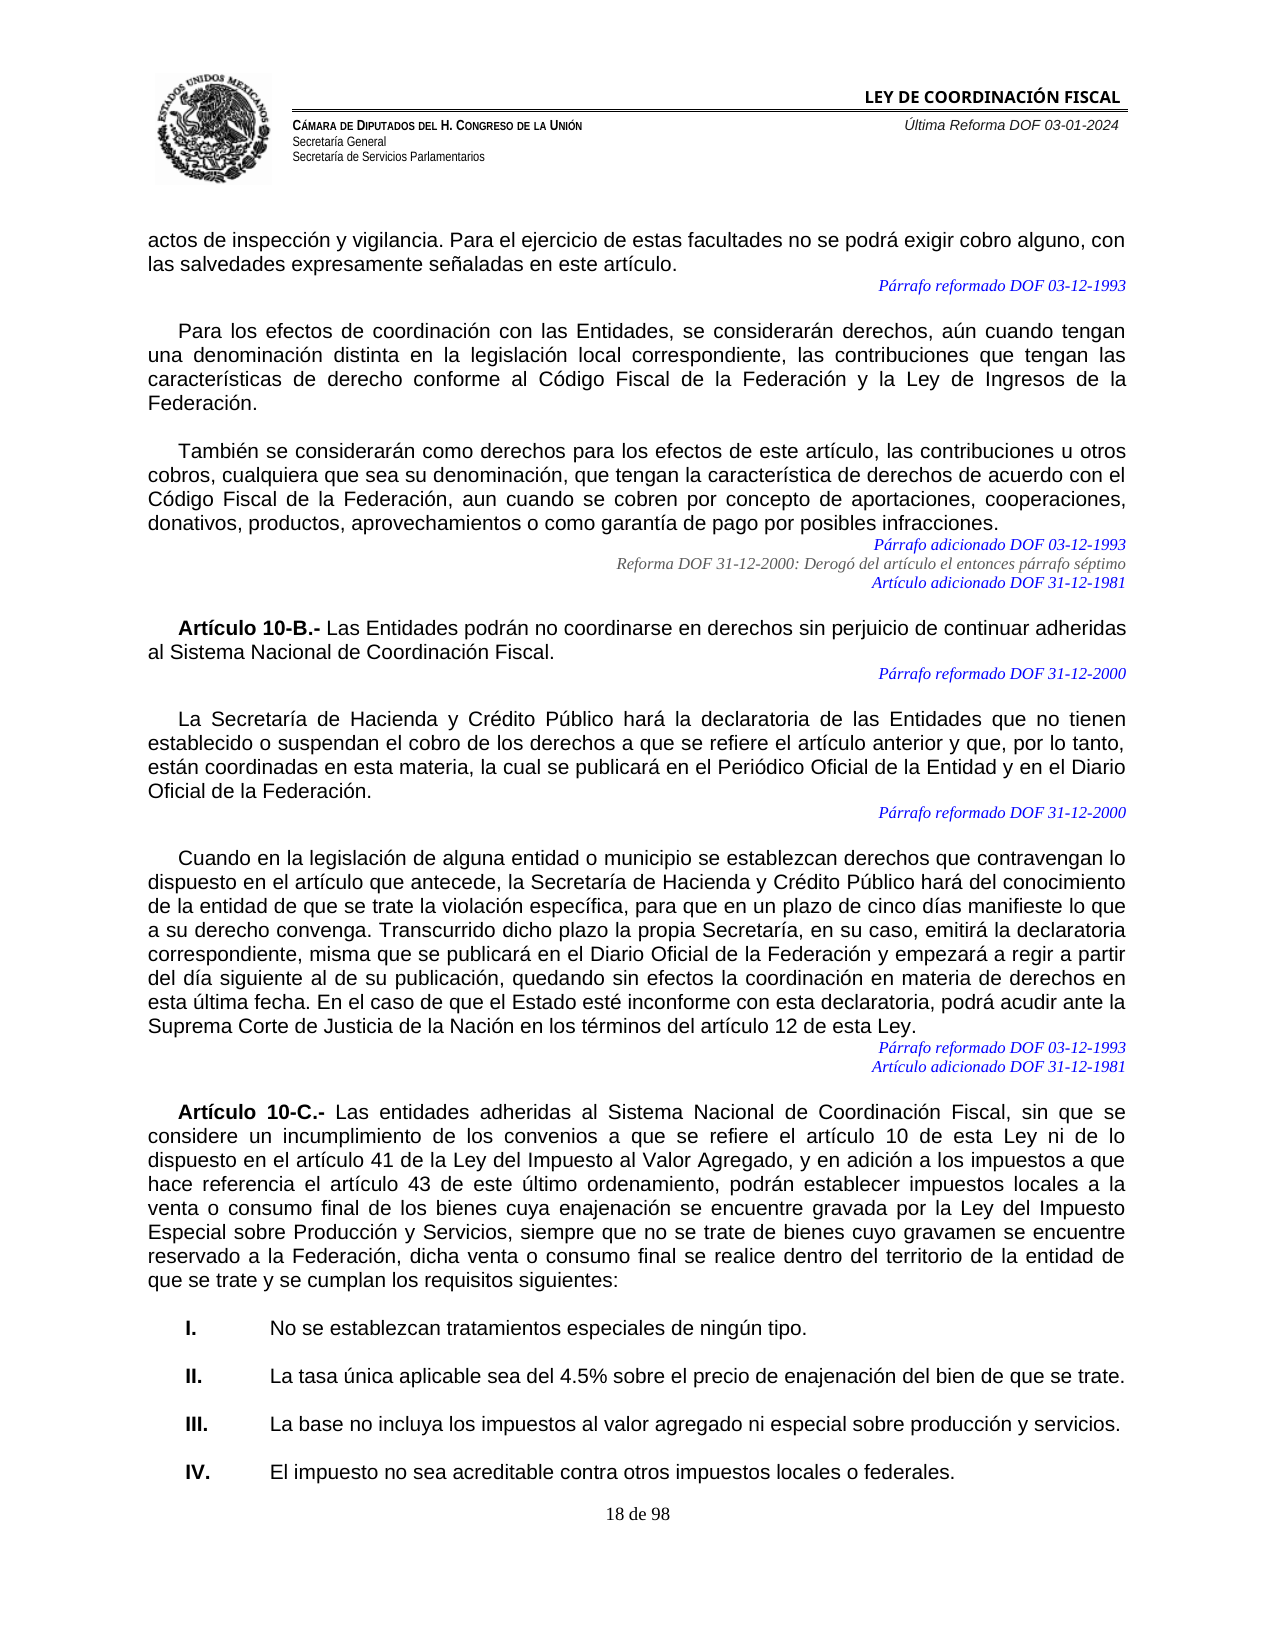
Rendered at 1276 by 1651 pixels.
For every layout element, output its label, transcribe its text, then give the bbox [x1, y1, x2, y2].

text Párrafo reformado DOF 31-12-2000 [148, 803, 1127, 822]
text Párrafo reformado DOF 03-12-1993 [148, 1038, 1127, 1057]
text actos de inspección y vigilancia. Para el ejercicio de estas facultades no se podrá exigir cobro alguno, con las salvedades expresamente señaladas en este artículo. [148, 228, 1127, 276]
text IV. El impuesto no sea acreditable contra otros impuestos locales o federales. [185, 1459, 1127, 1483]
text La Secretaría de Hacienda y Crédito Público hará la declaratoria de las Entidades que no tienen establecido o suspendan el cobro de los derechos a que se refiere el artículo anterior y que, por lo tanto, están coordinadas en esta materia, la cual se publicará en el Periódico Oficial de la Entidad y en el Diario Oficial de la Federación. [148, 707, 1127, 803]
text Párrafo reformado DOF 03-12-1993 [148, 276, 1127, 295]
text Artículo 10-C.- Las entidades adheridas al Sistema Nacional de Coordinación Fiscal, sin que se considere un incumplimiento de los convenios a que se refiere el artículo 10 de esta Ley ni de lo dispuesto en el artículo 41 de la Ley del Impuesto al Valor Agregado, y en adición a los impuestos a que hace referencia el artículo 43 de este último ordenamiento, podrán establecer impuestos locales a la venta o consumo final de los bienes cuya enajenación se encuentre gravada por la Ley del Impuesto Especial sobre Producción y Servicios, siempre que no se trate de bienes cuyo gravamen se encuentre reservado a la Federación, dicha venta o consumo final se realice dentro del territorio de la entidad de que se trate y se cumplan los requisitos siguientes: [148, 1100, 1127, 1292]
text Artículo 10-B.- Las Entidades podrán no coordinarse en derechos sin perjuicio de continuar adheridas al Sistema Nacional de Coordinación Fiscal. [148, 616, 1127, 664]
text I. No se establezcan tratamientos especiales de ningún tipo. [185, 1316, 1127, 1340]
text Reforma DOF 31-12-2000: Derogó del artículo el entonces párrafo séptimo [148, 554, 1127, 573]
text También se considerarán como derechos para los efectos de este artículo, las contribuciones u otros cobros, cualquiera que sea su denominación, que tengan la característica de derechos de acuerdo con el Código Fiscal de la Federación, aun cuando se cobren por concepto de aportaciones, cooperaciones, donativos, productos, aprovechamientos o como garantía de pago por posibles infracciones. [148, 439, 1127, 535]
text Artículo adicionado DOF 31-12-1981 [148, 573, 1127, 592]
text III. La base no incluya los impuestos al valor agregado ni especial sobre producción y servicios. [185, 1412, 1127, 1436]
text Párrafo reformado DOF 31-12-2000 [148, 664, 1127, 683]
text II. La tasa única aplicable sea del 4.5% sobre el precio de enajenación del bien de que se trate. [185, 1364, 1127, 1388]
text Artículo adicionado DOF 31-12-1981 [148, 1057, 1127, 1076]
text Párrafo adicionado DOF 03-12-1993 [148, 535, 1127, 554]
text Para los efectos de coordinación con las Entidades, se considerarán derechos, aún cuando tengan una denominación distinta en la legislación local correspondiente, las contribuciones que tengan las características de derecho conforme al Código Fiscal de la Federación y la Ley de Ingresos de la Federación. [148, 319, 1127, 415]
text Cuando en la legislación de alguna entidad o municipio se establezcan derechos que contravengan lo dispuesto en el artículo que antecede, la Secretaría de Hacienda y Crédito Público hará del conocimiento de la entidad de que se trate la violación específica, para que en un plazo de cinco días manifieste lo que a su derecho convenga. Transcurrido dicho plazo la propia Secretaría, en su caso, emitirá la declaratoria correspondiente, misma que se publicará en el Diario Oficial de la Federación y empezará a regir a partir del día siguiente al de su publicación, quedando sin efectos la coordinación en materia de derechos en esta última fecha. En el caso de que el Estado esté inconforme con esta declaratoria, podrá acudir ante la Suprema Corte de Justicia de la Nación en los términos del artículo 12 de esta Ley. [148, 846, 1127, 1038]
